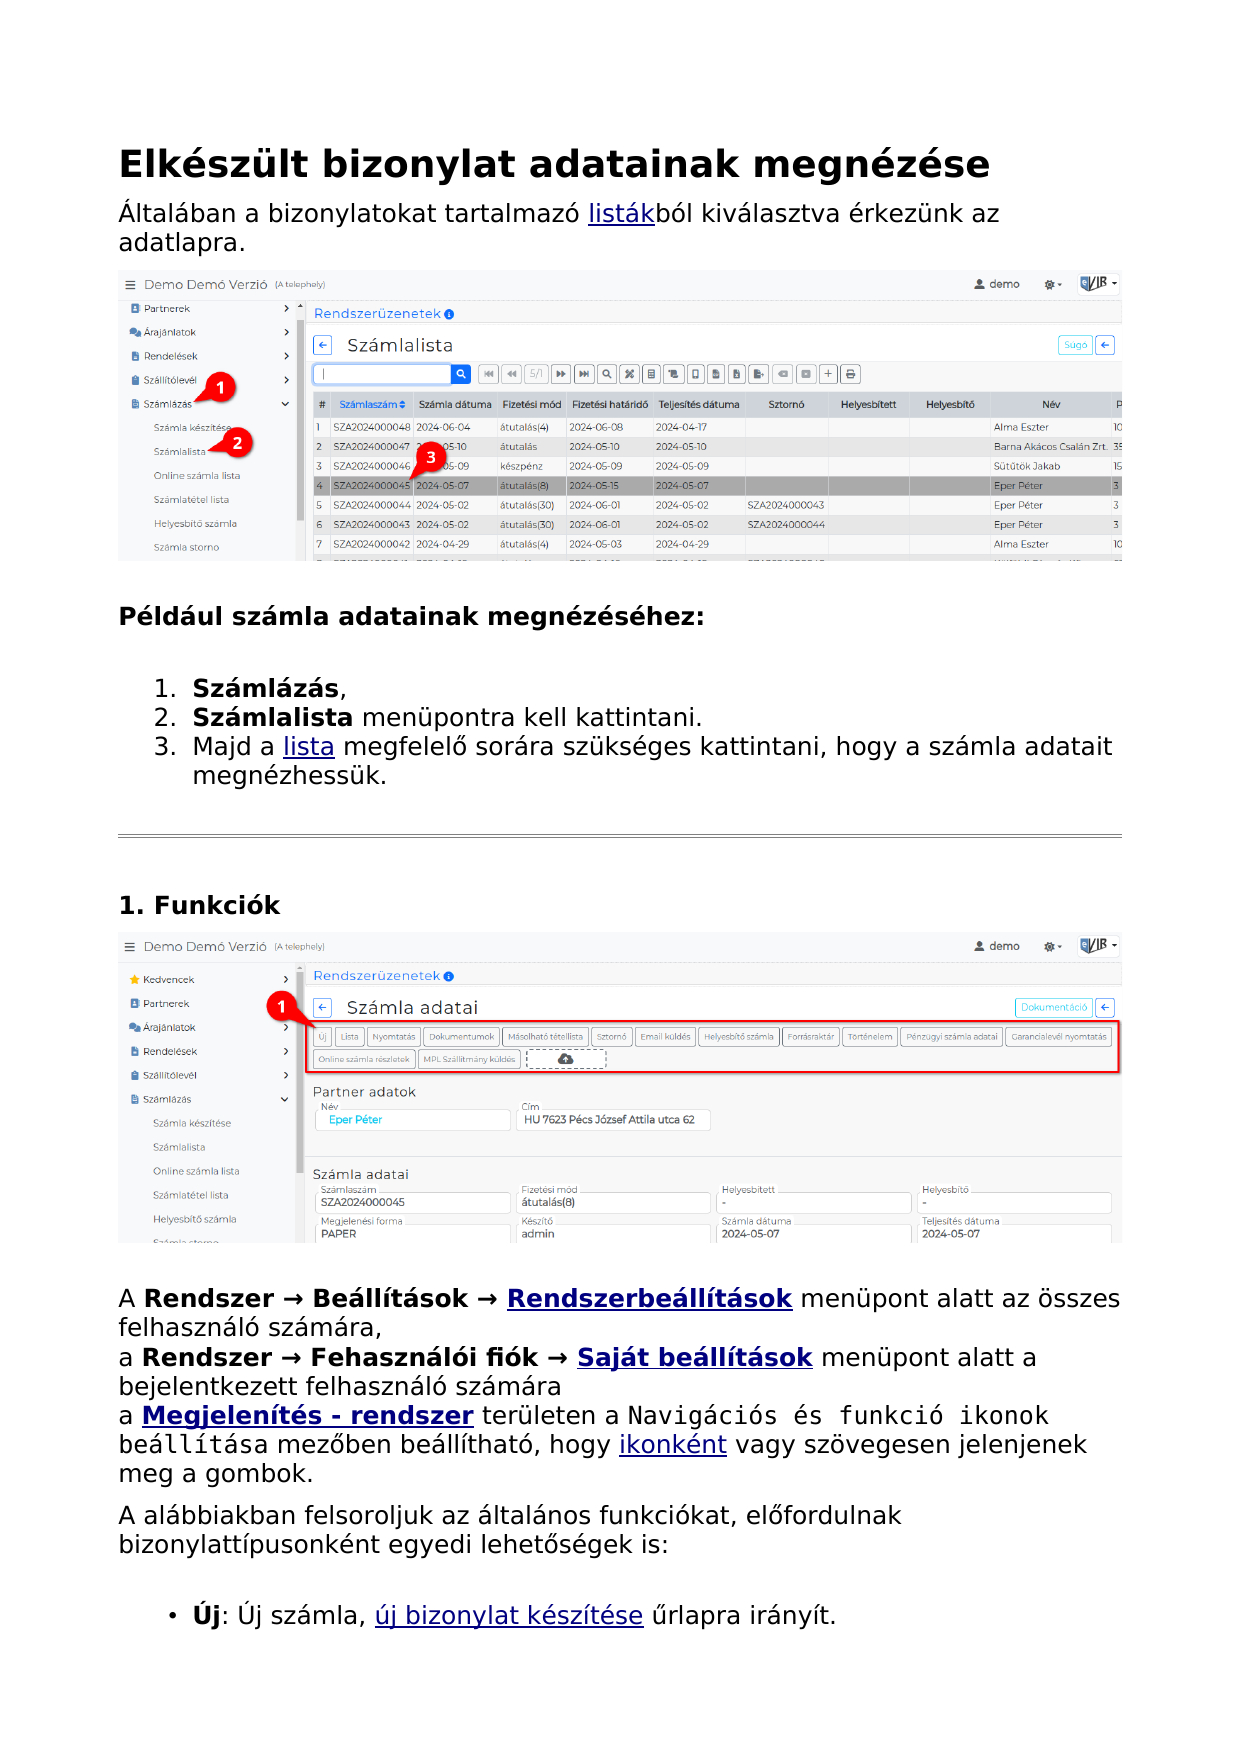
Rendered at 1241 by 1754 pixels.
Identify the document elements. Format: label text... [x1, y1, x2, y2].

text Általában a bizonylatokat tartalmazó listákból kiválasztva érkezünk az adatlapra. [118, 199, 1122, 258]
subtitle 1. Funkciók [118, 891, 1122, 920]
list Számlázás, [177, 674, 1122, 703]
list Új: Új számla, új bizonylat készítése űrlapra irányít. [177, 1601, 1122, 1631]
text Például számla adatainak megnézéséhez: [118, 603, 1122, 632]
text A alábbiakban felsoroljuk az általános funkciókat, előfordulnak bizonylattípusonként egyedi lehetőségek is: [118, 1501, 1122, 1559]
picture [118, 270, 1123, 561]
subtitle Elkészült bizonylat adatainak megnézése [118, 143, 1122, 187]
list Majd a lista megfelelő sorára szükséges kattintani, hogy a számla adatait megnézhessük. [177, 732, 1122, 790]
text A Rendszer → Beállítások → Rendszerbeállítások menüpont alatt az összes felhasználó számára, a Rendszer → Fehasználói fiók → Saját beállítások menüpont alatt a bejelentkezett felhasználó számára a Megjelenítés - rendszer területen a Navigációs és funkció ikonok beállítása mezőben beállítható, hogy ikonként vagy szövegesen jelenjenek meg a gombok. [118, 1284, 1122, 1488]
list Számlalista menüpontra kell kattintani. [177, 703, 1122, 732]
picture [118, 932, 1123, 1243]
